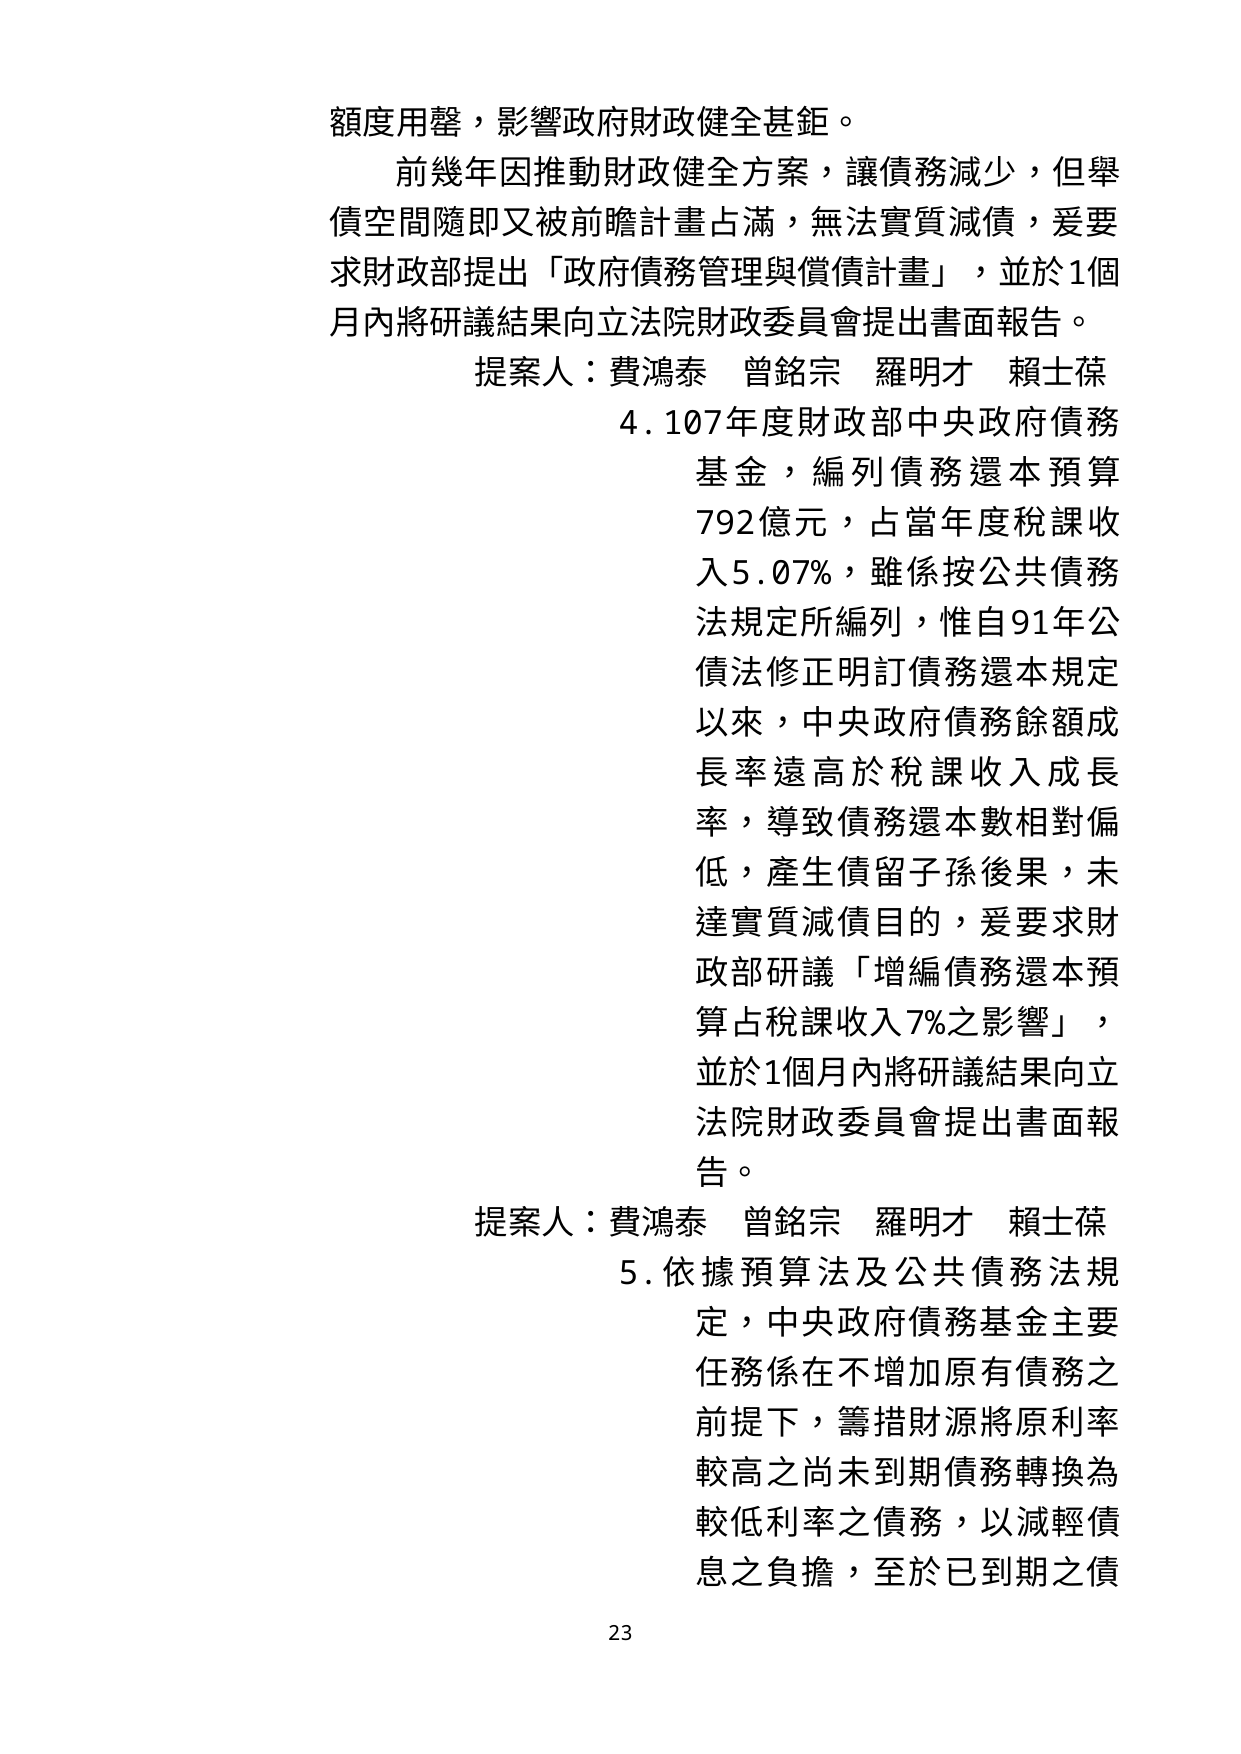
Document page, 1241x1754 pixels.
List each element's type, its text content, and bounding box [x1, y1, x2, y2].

text 提案人：費鴻泰 曾銘宗 羅明才 賴士葆 [474, 344, 1120, 394]
list 依據預算法及公共債務法規定，中央政府債務基金主要任務係在不增加原有債務之前提下，籌措財源將原利率較高之尚未到期債務轉換為較低利率之債務，以減輕債息之負擔，至於已到期之債 [618, 1244, 1120, 1594]
list 107年度財政部中央政府債務基金，編列債務還本預算792億元，占當年度稅課收入5.07%，雖係按公共債務法規定所編列，惟自91年公債法修正明訂債務還本規定以來，中央政府債務餘額成長率遠高於稅課收入成長率，導致債務還本數相對偏低，產生債留子孫後果，未達實質減債目的，爰要求財政部研議「增編債務還本預算占稅課收入7%之影響」，並於1個月內將研議結果向立法院財政委員會提出書面報告。 [618, 394, 1120, 1194]
text 提案人：費鴻泰 曾銘宗 羅明才 賴士葆 [474, 1194, 1120, 1244]
text 額度用罄，影響政府財政健全甚鉅。 [329, 94, 1120, 144]
text 前幾年因推動財政健全方案，讓債務減少，但舉債空間隨即又被前瞻計畫占滿，無法實質減債，爰要求財政部提出「政府債務管理與償債計畫」，並於1個月內將研議結果向立法院財政委員會提出書面報告。 [329, 144, 1120, 344]
